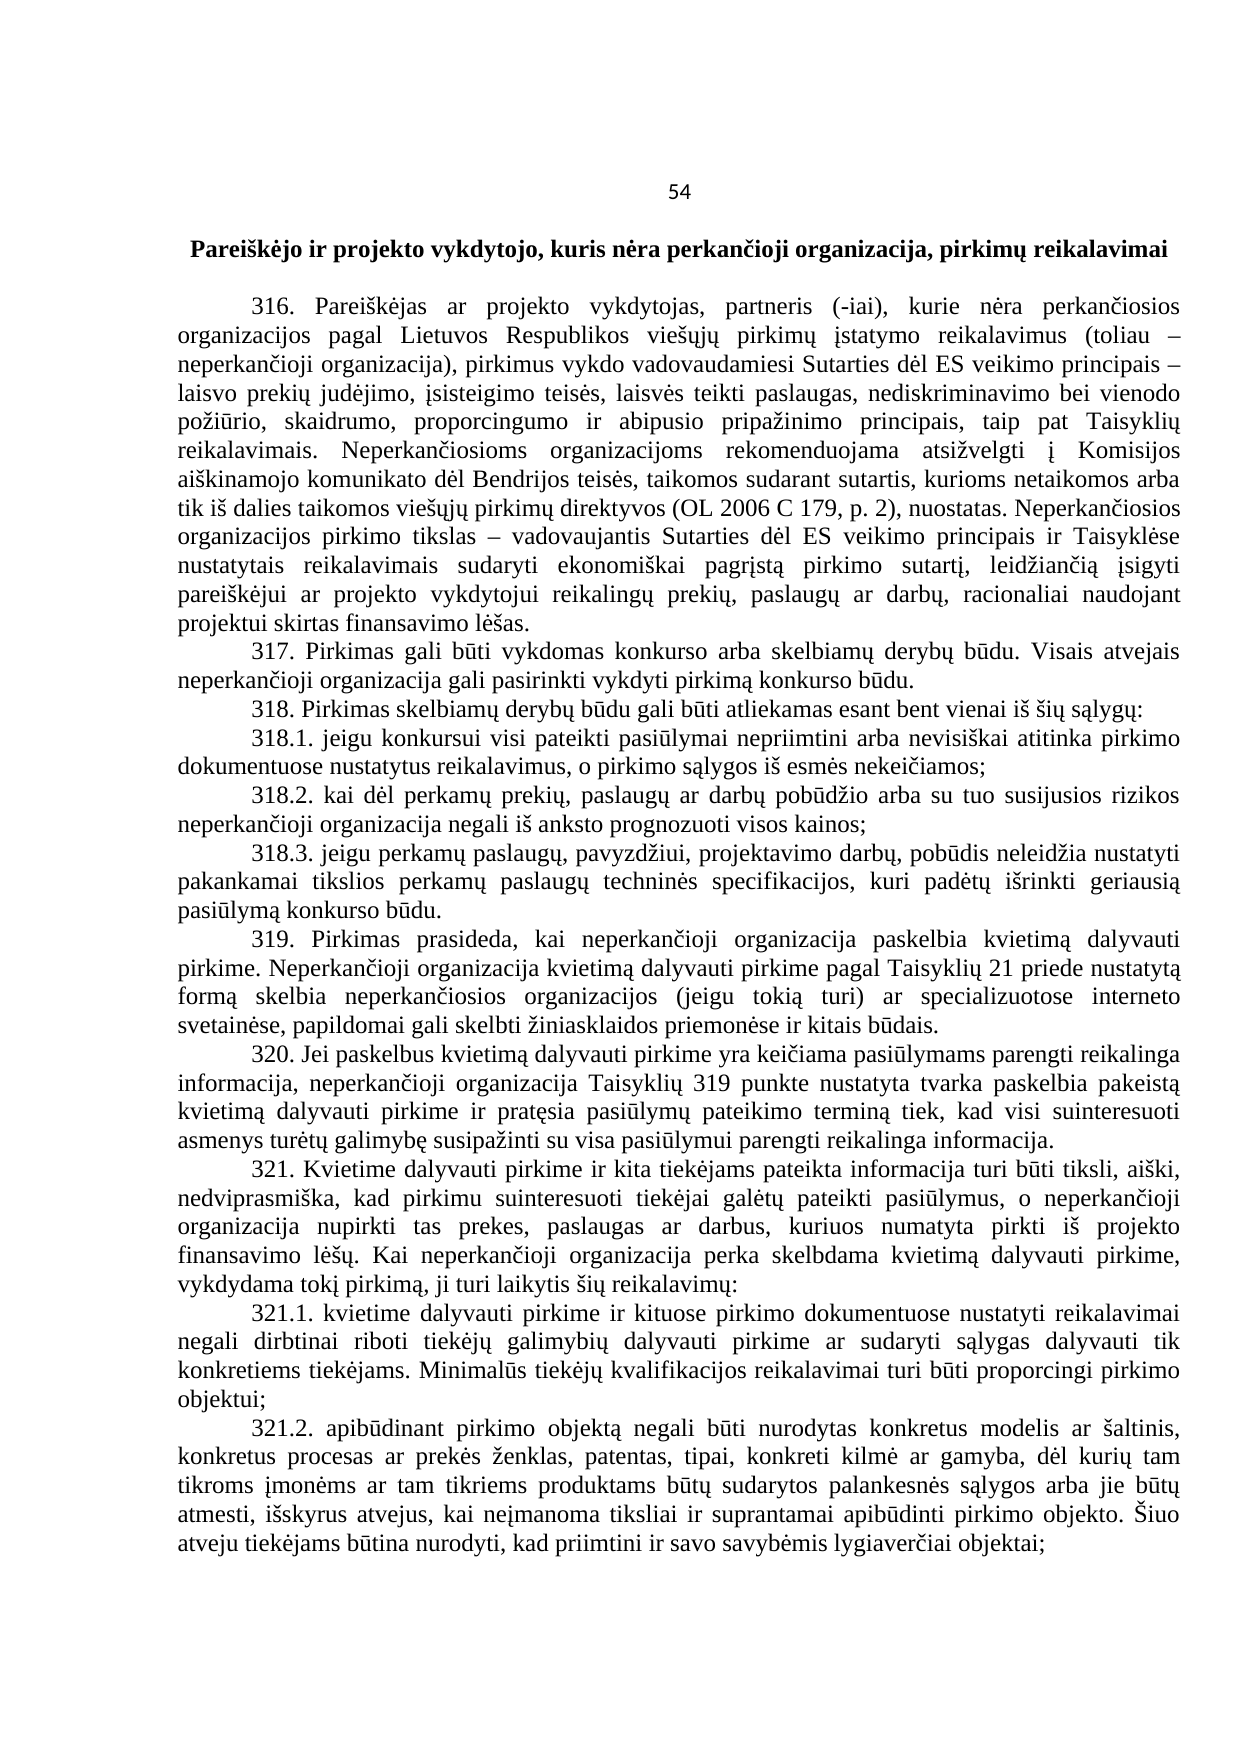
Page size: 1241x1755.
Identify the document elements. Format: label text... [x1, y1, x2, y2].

text 321.2. apibūdinant pirkimo objektą negali būti nurodytas konkretus modelis ar šaltinis, konkretus procesas ar prekės ženklas, patentas, tipai, konkreti kilmė ar gamyba, dėl kurių tam tikroms įmonėms ar tam tikriems produktams būtų sudarytos palankesnės sąlygos arba jie būtų atmesti, išskyrus atvejus, kai neįmanoma tiksliai ir suprantamai apibūdinti pirkimo objekto. Šiuo atveju tiekėjams būtina nurodyti, kad priimtini ir savo savybėmis lygiaverčiai objektai; [177, 1413, 1181, 1556]
text 318.1. jeigu konkursui visi pateikti pasiūlymai nepriimtini arba nevisiškai atitinka pirkimo dokumentuose nustatytus reikalavimus, o pirkimo sąlygos iš esmės nekeičiamos; [177, 723, 1181, 780]
text 321.1. kvietime dalyvauti pirkime ir kituose pirkimo dokumentuose nustatyti reikalavimai negali dirbtinai riboti tiekėjų galimybių dalyvauti pirkime ar sudaryti sąlygas dalyvauti tik konkretiems tiekėjams. Minimalūs tiekėjų kvalifikacijos reikalavimai turi būti proporcingi pirkimo objektui; [177, 1298, 1181, 1413]
text 317. Pirkimas gali būti vykdomas konkurso arba skelbiamų derybų būdu. Visais atvejais neperkančioji organizacija gali pasirinkti vykdyti pirkimą konkurso būdu. [177, 636, 1181, 694]
text 319. Pirkimas prasideda, kai neperkančioji organizacija paskelbia kvietimą dalyvauti pirkime. Neperkančioji organizacija kvietimą dalyvauti pirkime pagal Taisyklių 21 priede nustatytą formą skelbia neperkančiosios organizacijos (jeigu tokią turi) ar specializuotose interneto svetainėse, papildomai gali skelbti žiniasklaidos priemonėse ir kitais būdais. [177, 924, 1181, 1039]
text 318.2. kai dėl perkamų prekių, paslaugų ar darbų pobūdžio arba su tuo susijusios rizikos neperkančioji organizacija negali iš anksto prognozuoti visos kainos; [177, 780, 1181, 838]
text Pareiškėjo ir projekto vykdytojo, kuris nėra perkančioji organizacija, pirkimų reikalavimai [177, 234, 1181, 263]
text 320. Jei paskelbus kvietimą dalyvauti pirkime yra keičiama pasiūlymams parengti reikalinga informacija, neperkančioji organizacija Taisyklių 319 punkte nustatyta tvarka paskelbia pakeistą kvietimą dalyvauti pirkime ir pratęsia pasiūlymų pateikimo terminą tiek, kad visi suinteresuoti asmenys turėtų galimybę susipažinti su visa pasiūlymui parengti reikalinga informacija. [177, 1039, 1181, 1154]
text 321. Kvietime dalyvauti pirkime ir kita tiekėjams pateikta informacija turi būti tiksli, aiški, nedviprasmiška, kad pirkimu suinteresuoti tiekėjai galėtų pateikti pasiūlymus, o neperkančioji organizacija nupirkti tas prekes, paslaugas ar darbus, kuriuos numatyta pirkti iš projekto finansavimo lėšų. Kai neperkančioji organizacija perka skelbdama kvietimą dalyvauti pirkime, vykdydama tokį pirkimą, ji turi laikytis šių reikalavimų: [177, 1154, 1181, 1298]
text 316. Pareiškėjas ar projekto vykdytojas, partneris (-iai), kurie nėra perkančiosios organizacijos pagal Lietuvos Respublikos viešųjų pirkimų įstatymo reikalavimus (toliau – neperkančioji organizacija), pirkimus vykdo vadovaudamiesi Sutarties dėl ES veikimo principais – laisvo prekių judėjimo, įsisteigimo teisės, laisvės teikti paslaugas, nediskriminavimo bei vienodo požiūrio, skaidrumo, proporcingumo ir abipusio pripažinimo principais, taip pat Taisyklių reikalavimais. Neperkančiosioms organizacijoms rekomenduojama atsižvelgti į Komisijos aiškinamojo komunikato dėl Bendrijos teisės, taikomos sudarant sutartis, kurioms netaikomos arba tik iš dalies taikomos viešųjų pirkimų direktyvos (OL 2006 C 179, p. 2), nuostatas. Neperkančiosios organizacijos pirkimo tikslas – vadovaujantis Sutarties dėl ES veikimo principais ir Taisyklėse nustatytais reikalavimais sudaryti ekonomiškai pagrįstą pirkimo sutartį, leidžiančią įsigyti pareiškėjui ar projekto vykdytojui reikalingų prekių, paslaugų ar darbų, racionaliai naudojant projektui skirtas finansavimo lėšas. [177, 291, 1181, 636]
text 318.3. jeigu perkamų paslaugų, pavyzdžiui, projektavimo darbų, pobūdis neleidžia nustatyti pakankamai tikslios perkamų paslaugų techninės specifikacijos, kuri padėtų išrinkti geriausią pasiūlymą konkurso būdu. [177, 838, 1181, 924]
text 318. Pirkimas skelbiamų derybų būdu gali būti atliekamas esant bent vienai iš šių sąlygų: [177, 694, 1181, 723]
